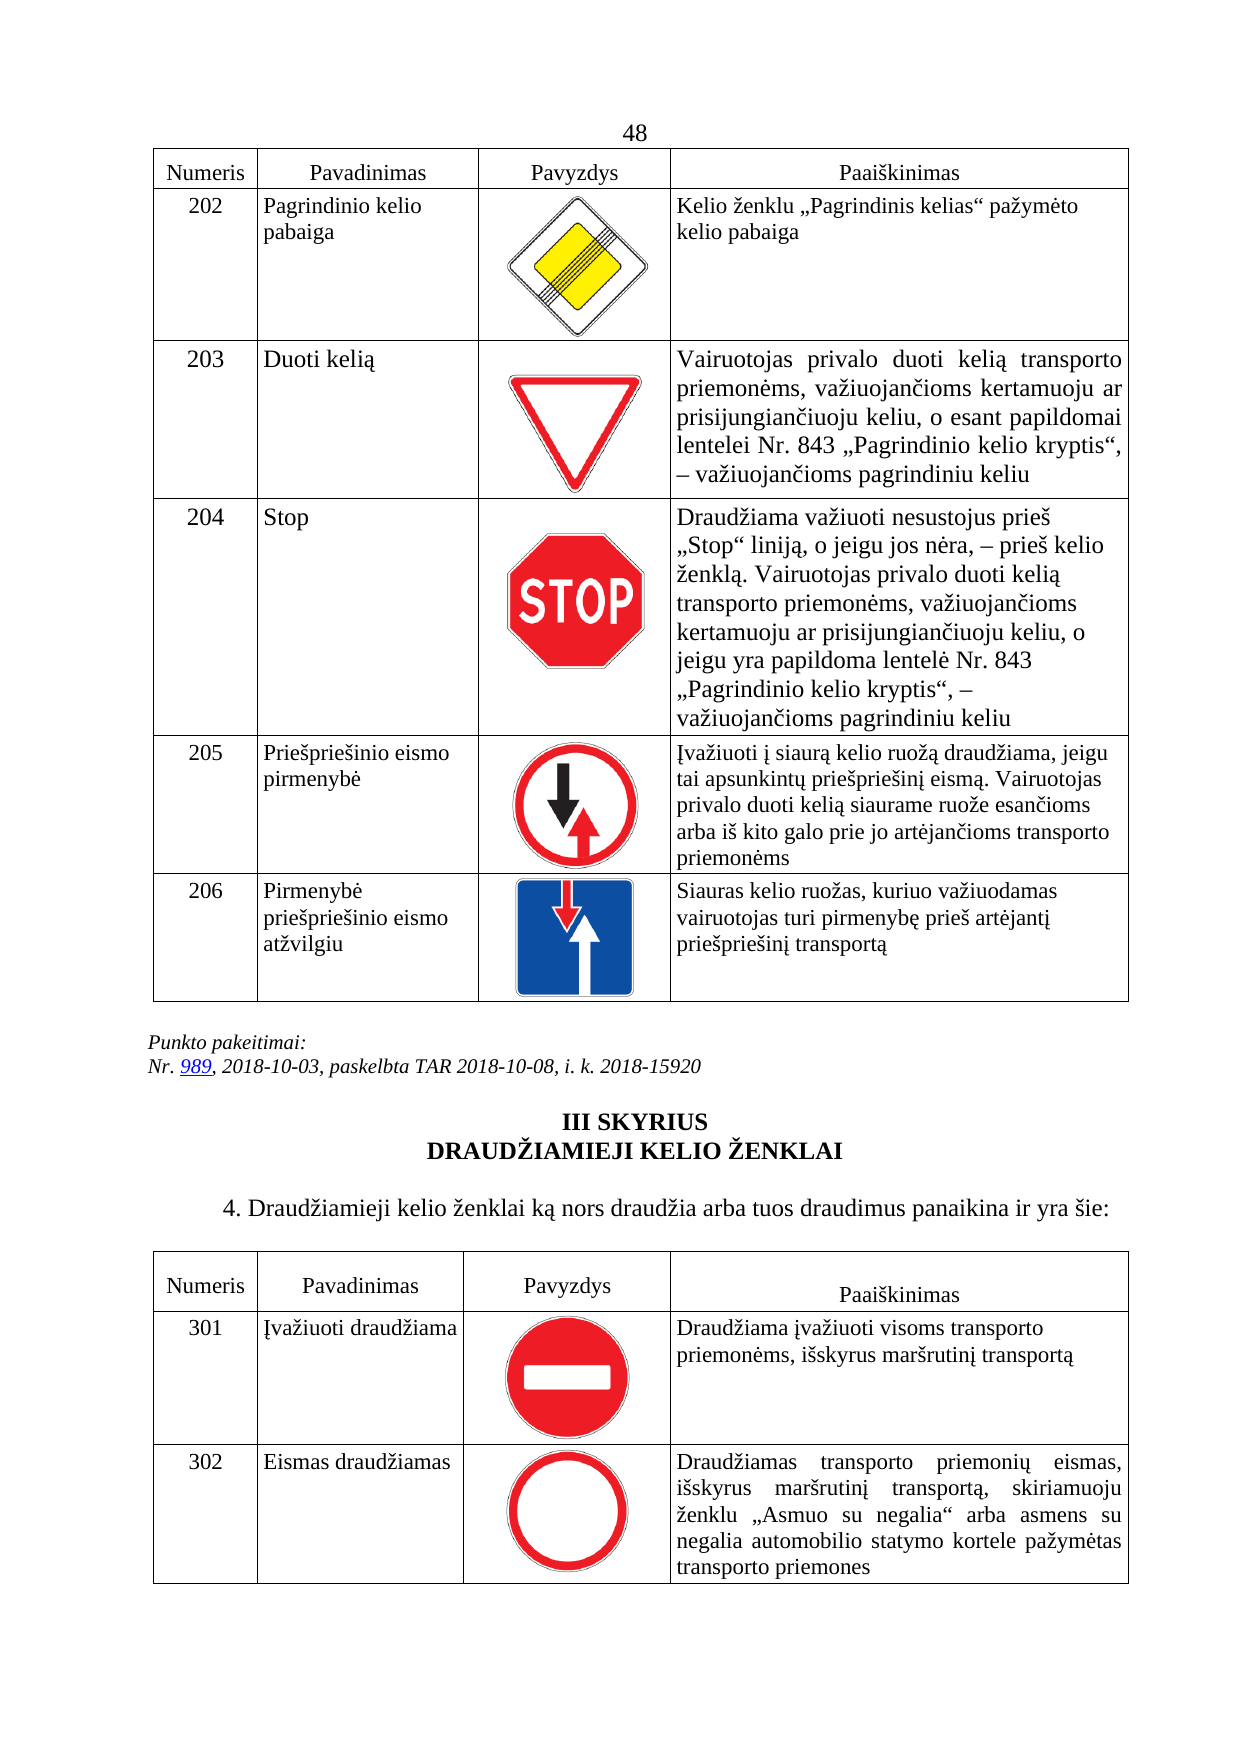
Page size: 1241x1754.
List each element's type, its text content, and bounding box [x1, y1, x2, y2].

table_cell Pagrindinio kelio pabaiga [258, 189, 478, 340]
text 4. Draudžiamieji kelio ženklai ką nors draudžia arba tuos draudimus panaikina ir yra šie: [148, 1193, 1122, 1222]
table_cell [479, 341, 670, 498]
table_cell [464, 1445, 670, 1583]
table_header Numeris [154, 1252, 257, 1311]
table_cell [479, 874, 670, 1001]
table_header Paaiškinimas [671, 1252, 1128, 1311]
table_cell [479, 736, 670, 873]
table_cell 206 [154, 874, 257, 1001]
table_cell 302 [154, 1445, 257, 1583]
table_header Paaiškinimas [671, 149, 1128, 188]
table_cell Stop [258, 499, 478, 735]
table_cell Duoti kelią [258, 341, 478, 498]
text DRAUDŽIAMIEJI KELIO ŽENKLAI [148, 1136, 1122, 1165]
table_cell Kelio ženklu „Pagrindinis kelias“ pažymėto kelio pabaiga [671, 189, 1128, 340]
table_cell 205 [154, 736, 257, 873]
table_cell Pirmenybė priešpriešinio eismo atžvilgiu [258, 874, 478, 1001]
table_cell [479, 499, 670, 735]
table_header Pavadinimas [258, 149, 478, 188]
table_header Pavadinimas [258, 1252, 463, 1311]
table_header Pavyzdys [464, 1252, 670, 1311]
table_cell Draudžiamas transporto priemonių eismas, išskyrus maršrutinį transportą, skiriamuoju ženklu „Asmuo su negalia“ arba asmens su negalia automobilio statymo kortele pažymėtas transporto priemones [671, 1445, 1128, 1583]
table_cell Draudžiama važiuoti nesustojus prieš „Stop“ liniją, o jeigu jos nėra, – prieš kelio ženklą. Vairuotojas privalo duoti kelią transporto priemonėms, važiuojančioms kertamuoju ar prisijungiančiuoju keliu, o jeigu yra papildoma lentelė Nr. 843 „Pagrindinio kelio kryptis“, – važiuojančioms pagrindiniu keliu [671, 499, 1128, 735]
table_cell 301 [154, 1312, 257, 1444]
table_header Numeris [154, 149, 257, 188]
text Punkto pakeitimai: [148, 1030, 1122, 1054]
table_cell 202 [154, 189, 257, 340]
table_cell Eismas draudžiamas [258, 1445, 463, 1583]
table_cell Siauras kelio ruožas, kuriuo važiuodamas vairuotojas turi pirmenybę prieš artėjantį priešpriešinį transportą [671, 874, 1128, 1001]
table_cell Įvažiuoti draudžiama [258, 1312, 463, 1444]
table_cell Įvažiuoti į siaurą kelio ruožą draudžiama, jeigu tai apsunkintų priešpriešinį eismą. Vairuotojas privalo duoti kelią siaurame ruože esančioms arba iš kito galo prie jo artėjančioms transporto priemonėms [671, 736, 1128, 873]
table_cell Vairuotojas privalo duoti kelią transporto priemonėms, važiuojančioms kertamuoju ar prisijungiančiuoju keliu, o esant papildomai lentelei Nr. 843 „Pagrindinio kelio kryptis“, – važiuojančioms pagrindiniu keliu [671, 341, 1128, 498]
text III SKYRIUS [148, 1107, 1122, 1136]
table_cell Draudžiama įvažiuoti visoms transporto priemonėms, išskyrus maršrutinį transportą [671, 1312, 1128, 1444]
table_cell [464, 1312, 670, 1444]
table_header Pavyzdys [479, 149, 670, 188]
table_cell 203 [154, 341, 257, 498]
text Nr. 989, 2018-10-03, paskelbta TAR 2018-10-08, i. k. 2018-15920 [148, 1054, 1122, 1078]
table_cell [479, 189, 670, 340]
table_cell 204 [154, 499, 257, 735]
table_cell Priešpriešinio eismo pirmenybė [258, 736, 478, 873]
